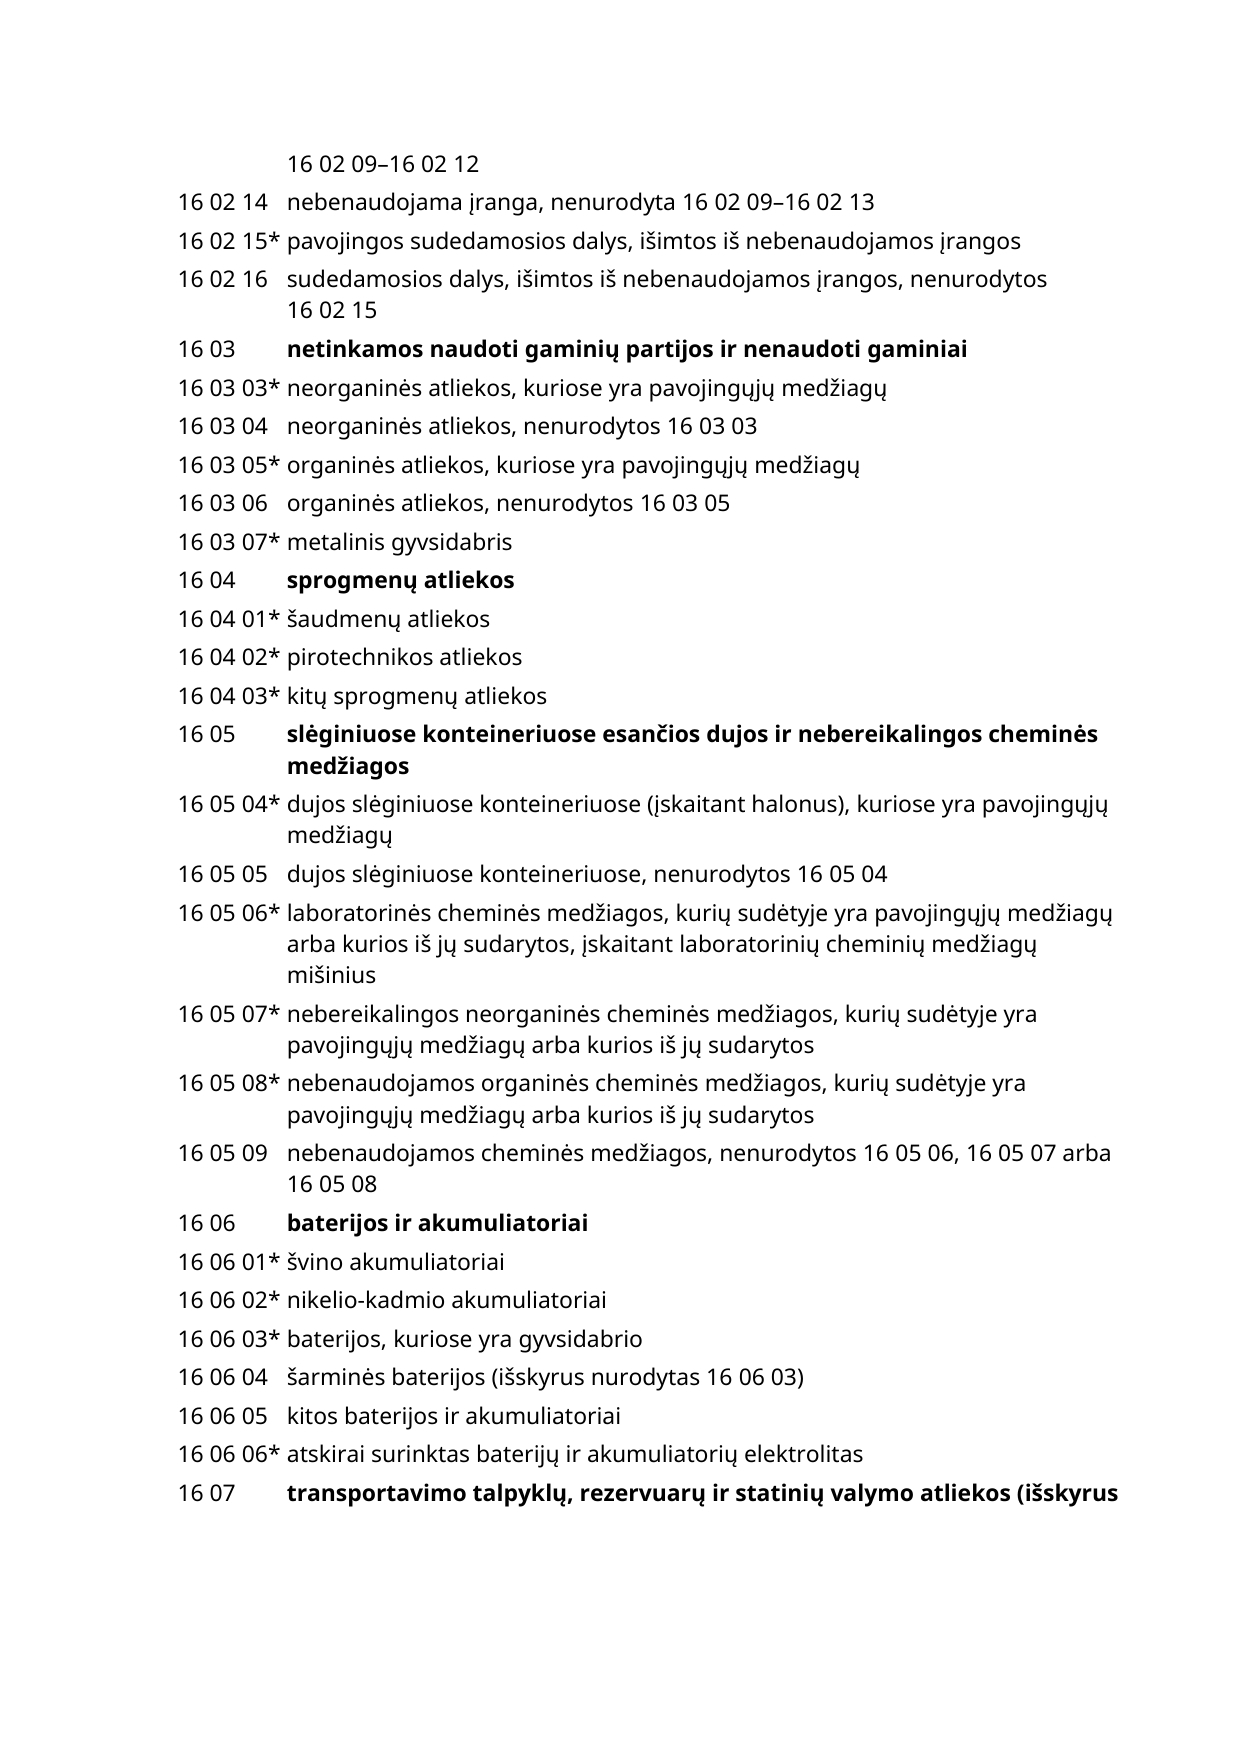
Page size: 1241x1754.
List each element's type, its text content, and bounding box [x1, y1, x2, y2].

table_cell 16 06 05 [177, 1393, 287, 1431]
table_cell 16 03 03* [177, 364, 287, 403]
table_cell slėginiuose konteineriuose esančios dujos ir nebereikalingos cheminės medžiagos [287, 711, 1122, 781]
table_cell šaudmenų atliekos [287, 596, 1122, 634]
table_cell neorganinės atliekos, nenurodytos 16 03 03 [287, 403, 1122, 441]
table_cell kitų sprogmenų atliekos [287, 673, 1122, 711]
table_cell baterijos ir akumuliatoriai [287, 1200, 1122, 1238]
table_cell 16 06 02* [177, 1277, 287, 1315]
table_cell organinės atliekos, kuriose yra pavojingųjų medžiagų [287, 441, 1122, 480]
table_cell 16 03 [177, 326, 287, 364]
table_cell pirotechnikos atliekos [287, 634, 1122, 673]
table_cell nebenaudojamos cheminės medžiagos, nenurodytos 16 05 06, 16 05 07 arba 16 05 08 [287, 1130, 1122, 1200]
table_cell 16 04 02* [177, 634, 287, 673]
table_cell 16 05 09 [177, 1130, 287, 1200]
table_cell sudedamosios dalys, išimtos iš nebenaudojamos įrangos, nenurodytos 16 02 15 [287, 256, 1122, 326]
table_cell [177, 148, 287, 179]
table_cell dujos slėginiuose konteineriuose (įskaitant halonus), kuriose yra pavojingųjų medžiagų [287, 781, 1122, 851]
table_cell 16 05 08* [177, 1060, 287, 1130]
table_cell šarminės baterijos (išskyrus nurodytas 16 06 03) [287, 1354, 1122, 1392]
table_cell 16 04 [177, 557, 287, 596]
table_cell 16 04 03* [177, 673, 287, 711]
table_cell 16 06 01* [177, 1238, 287, 1277]
table_cell 16 05 07* [177, 990, 287, 1060]
table_cell neorganinės atliekos, kuriose yra pavojingųjų medžiagų [287, 364, 1122, 403]
table_cell kitos baterijos ir akumuliatoriai [287, 1393, 1122, 1431]
table_cell švino akumuliatoriai [287, 1238, 1122, 1277]
table_cell nikelio-kadmio akumuliatoriai [287, 1277, 1122, 1315]
table_cell dujos slėginiuose konteineriuose, nenurodytos 16 05 04 [287, 851, 1122, 889]
table_cell 16 05 06* [177, 889, 287, 990]
table_cell nebenaudojama įranga, nenurodyta 16 02 09–16 02 13 [287, 179, 1122, 217]
table_cell 16 06 [177, 1200, 287, 1238]
table_cell 16 06 06* [177, 1431, 287, 1469]
table_cell 16 02 14 [177, 179, 287, 217]
table_cell 16 02 15* [177, 218, 287, 256]
table_cell 16 04 01* [177, 596, 287, 634]
table_cell 16 07 [177, 1470, 287, 1508]
table_cell pavojingos sudedamosios dalys, išimtos iš nebenaudojamos įrangos [287, 218, 1122, 256]
table_cell 16 05 [177, 711, 287, 781]
table_cell 16 06 03* [177, 1315, 287, 1354]
table_cell 16 06 04 [177, 1354, 287, 1392]
table_cell nebenaudojamos organinės cheminės medžiagos, kurių sudėtyje yra pavojingųjų medžiagų arba kurios iš jų sudarytos [287, 1060, 1122, 1130]
table_cell 16 05 04* [177, 781, 287, 851]
table_cell 16 05 05 [177, 851, 287, 889]
table_cell 16 03 04 [177, 403, 287, 441]
table_cell transportavimo talpyklų, rezervuarų ir statinių valymo atliekos (išskyrus [287, 1470, 1122, 1508]
table_cell organinės atliekos, nenurodytos 16 03 05 [287, 480, 1122, 518]
table_cell metalinis gyvsidabris [287, 519, 1122, 557]
table_cell sprogmenų atliekos [287, 557, 1122, 596]
table_cell 16 02 16 [177, 256, 287, 326]
table_cell nebenaudojama įranga, kurioje yra pavojingų sudedamųjų dalių nenurodytų 16 02 09–16 02 12 [287, 148, 1122, 179]
table_cell laboratorinės cheminės medžiagos, kurių sudėtyje yra pavojingųjų medžiagų arba kurios iš jų sudarytos, įskaitant laboratorinių cheminių medžiagų mišinius [287, 889, 1122, 990]
table_cell 16 03 07* [177, 519, 287, 557]
table_cell netinkamos naudoti gaminių partijos ir nenaudoti gaminiai [287, 326, 1122, 364]
table_cell 16 03 06 [177, 480, 287, 518]
table_cell nebereikalingos neorganinės cheminės medžiagos, kurių sudėtyje yra pavojingųjų medžiagų arba kurios iš jų sudarytos [287, 990, 1122, 1060]
table_cell atskirai surinktas baterijų ir akumuliatorių elektrolitas [287, 1431, 1122, 1469]
table_cell 16 03 05* [177, 441, 287, 480]
table_cell baterijos, kuriose yra gyvsidabrio [287, 1315, 1122, 1354]
